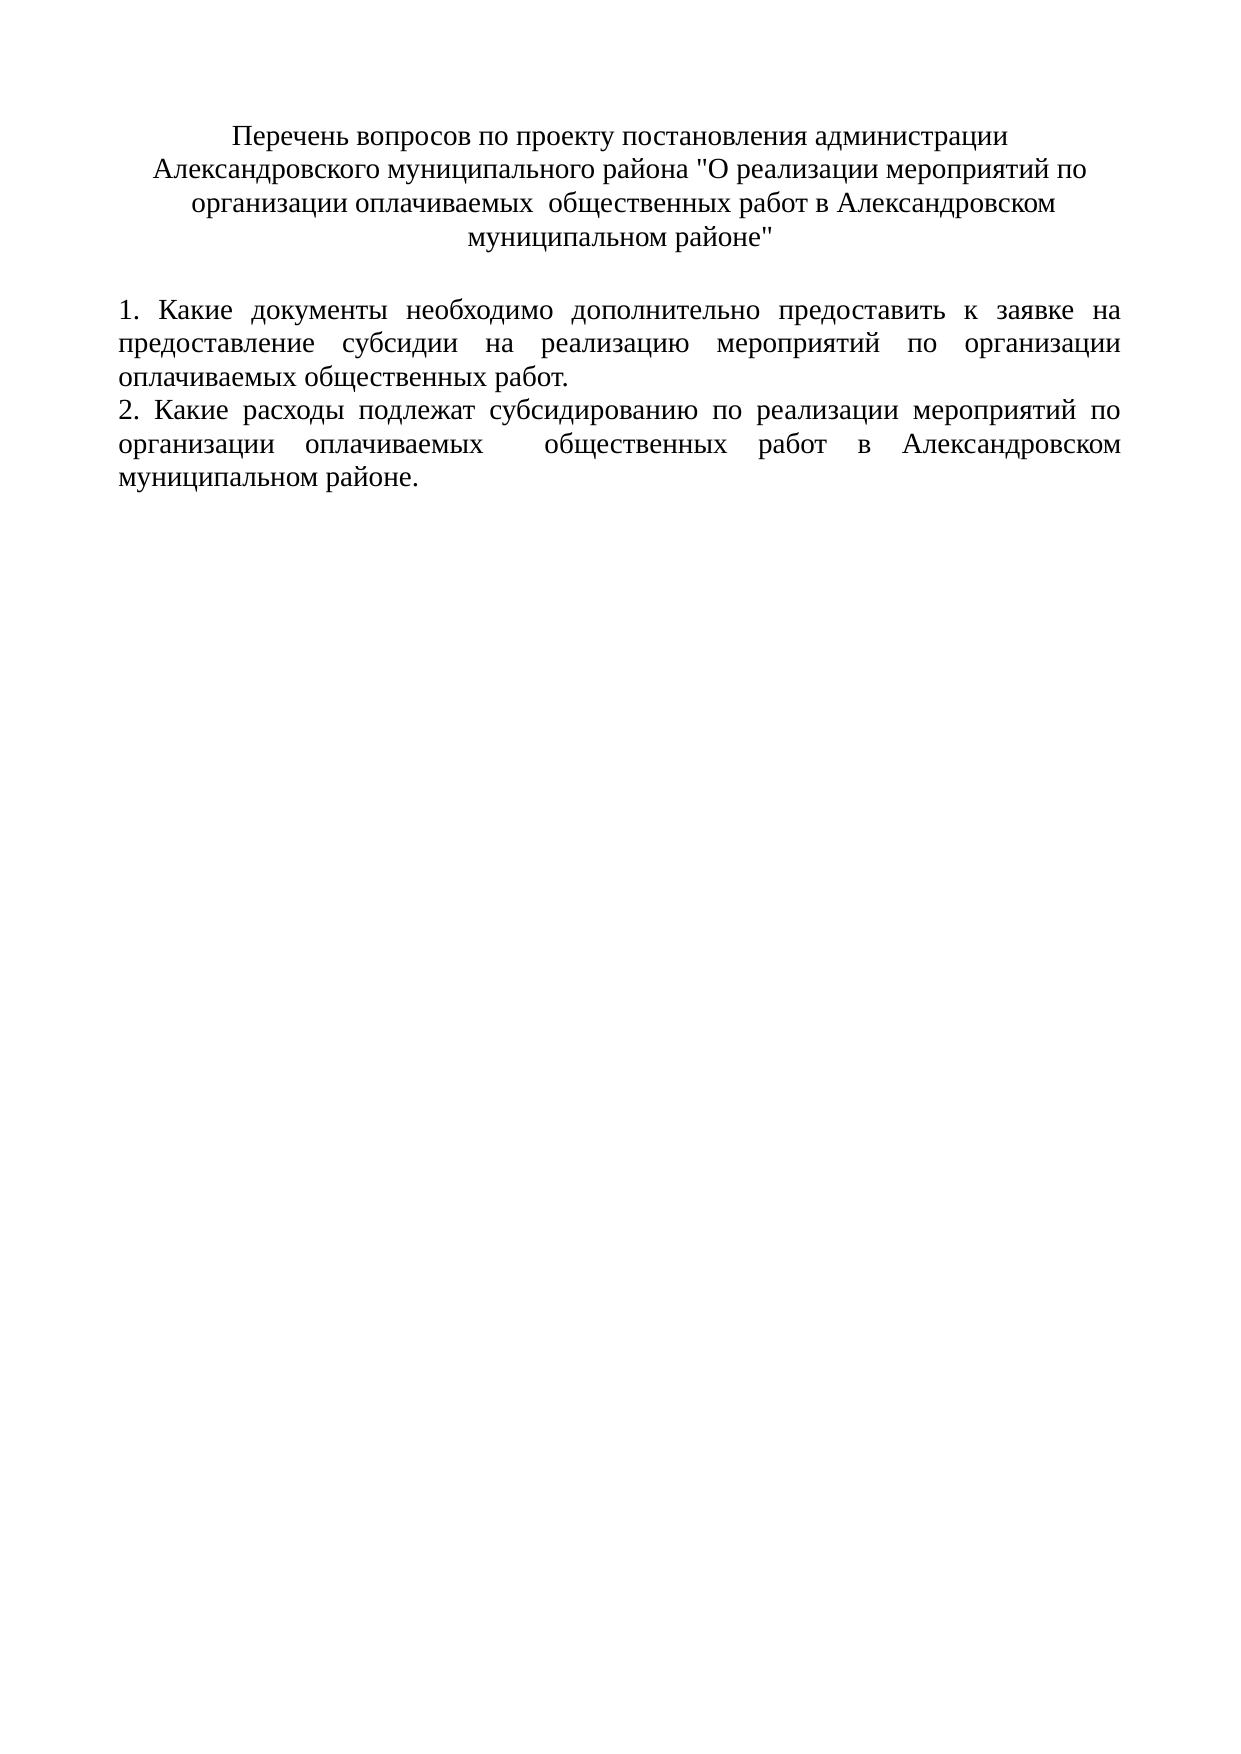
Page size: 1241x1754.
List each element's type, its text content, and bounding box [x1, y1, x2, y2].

text 1. Какие документы необходимо дополнительно предоставить к заявке на предоставление субсидии на реализацию мероприятий по организации оплачиваемых общественных работ. [118, 292, 1122, 392]
text организации оплачиваемых общественных работ в Александровском муниципальном районе" [118, 185, 1122, 252]
text 2. Какие расходы подлежат субсидированию по реализации мероприятий по организации оплачиваемых общественных работ в Александровском муниципальном районе. [118, 392, 1122, 493]
text Перечень вопросов по проекту постановления администрации Александровского муниципального района "О реализации мероприятий по [118, 118, 1122, 185]
